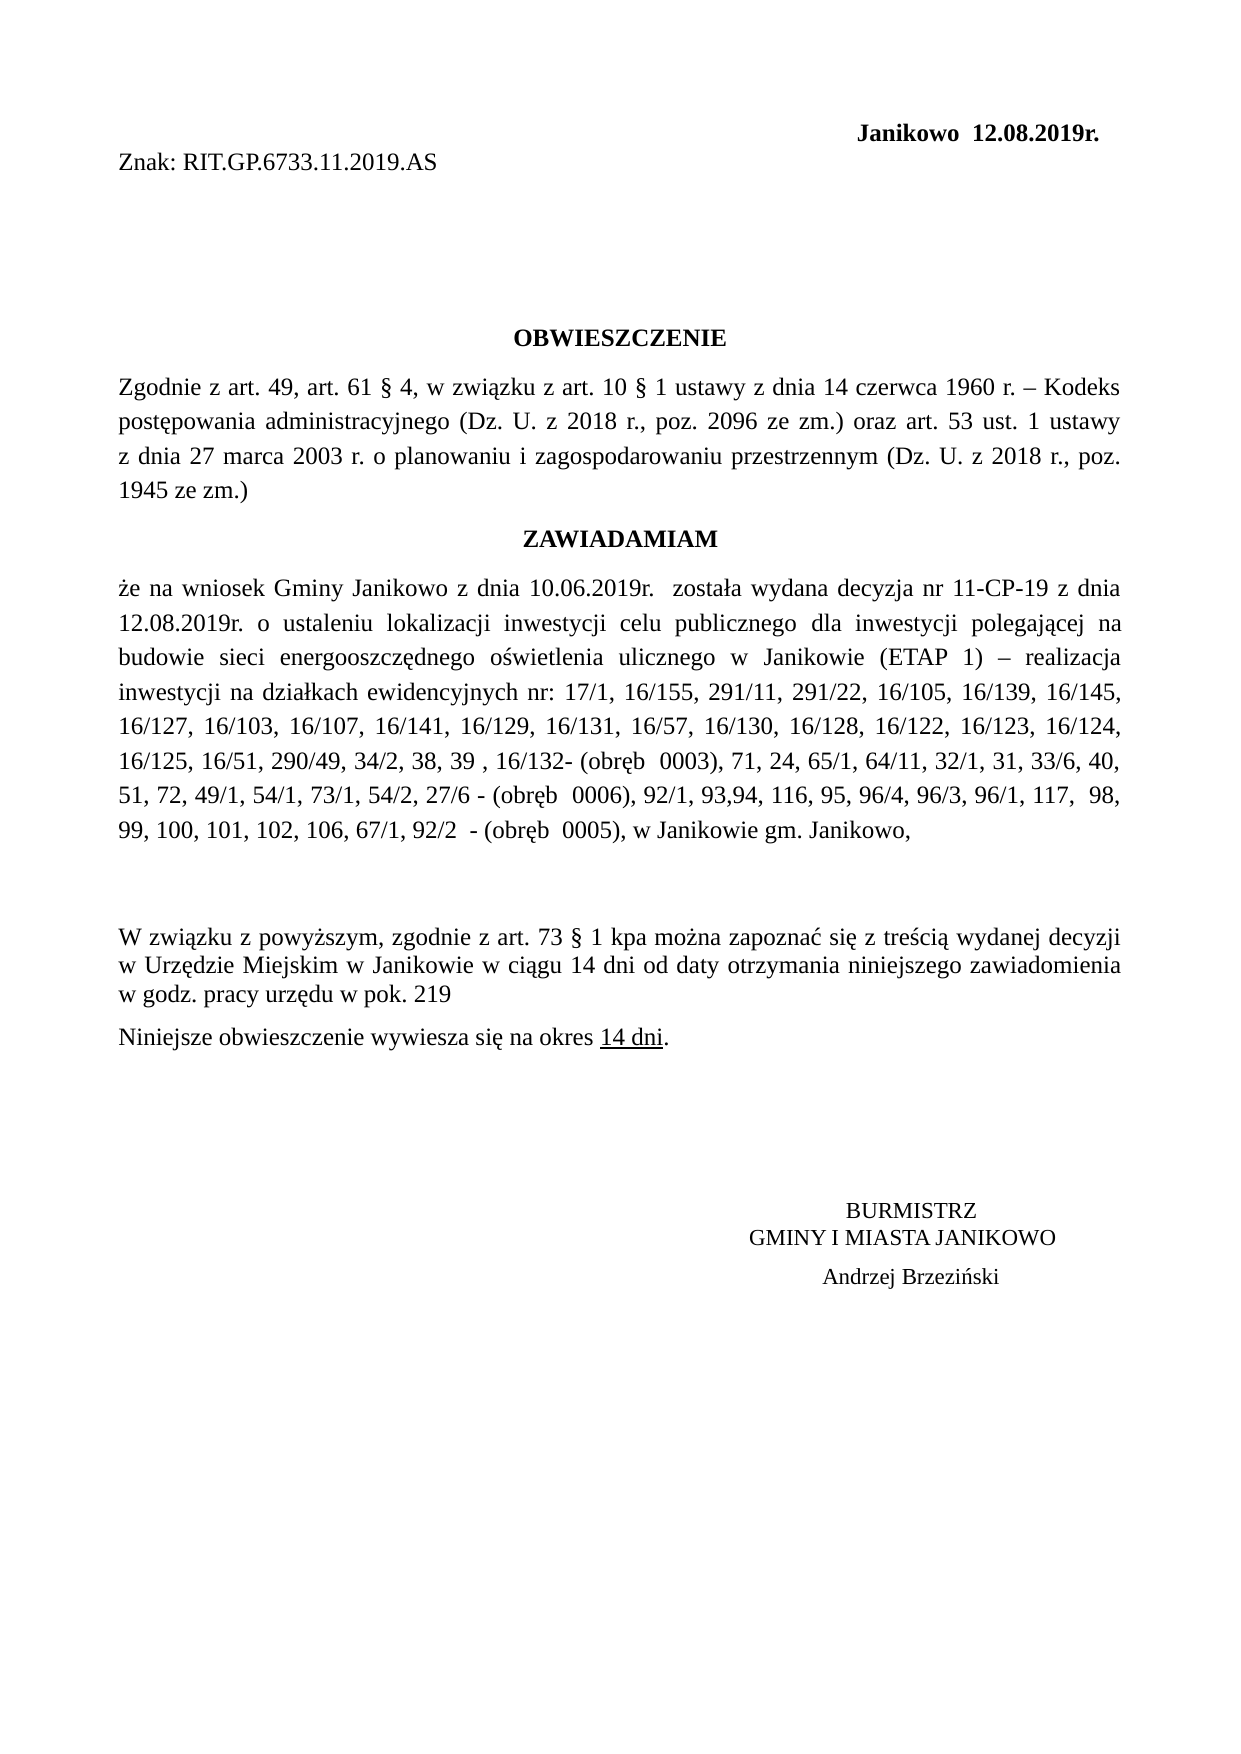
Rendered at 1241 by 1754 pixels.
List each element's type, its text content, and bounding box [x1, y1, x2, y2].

text W związku z powyższym, zgodnie z art. 73 § 1 kpa można zapoznać się z treścią wydanej decyzji w Urzędzie Miejskim w Janikowie w ciągu 14 dni od daty otrzymania niniejszego zawiadomienia w godz. pracy urzędu w pok. 219 [118, 922, 1122, 1008]
text BURMISTRZ [118, 1197, 1122, 1224]
text OBWIESZCZENIE [118, 323, 1122, 352]
text GMINY I MIASTA JANIKOWO Andrzej Brzeziński [118, 1224, 1122, 1290]
text Niniejsze obwieszczenie wywiesza się na okres 14 dni. [118, 1022, 1122, 1051]
text że na wniosek Gminy Janikowo z dnia 10.06.2019r. została wydana decyzja nr 11-CP-19 z dnia 12.08.2019r. o ustaleniu lokalizacji inwestycji celu publicznego dla inwestycji polegającej na budowie sieci energooszczędnego oświetlenia ulicznego w Janikowie (ETAP 1) – realizacja inwestycji na działkach ewidencyjnych nr: 17/1, 16/155, 291/11, 291/22, 16/105, 16/139, 16/145, 16/127, 16/103, 16/107, 16/141, 16/129, 16/131, 16/57, 16/130, 16/128, 16/122, 16/123, 16/124, 16/125, 16/51, 290/49, 34/2, 38, 39 , 16/132- (obręb 0003), 71, 24, 65/1, 64/11, 32/1, 31, 33/6, 40, 51, 72, 49/1, 54/1, 73/1, 54/2, 27/6 - (obręb 0006), 92/1, 93,94, 116, 95, 96/4, 96/3, 96/1, 117, 98, 99, 100, 101, 102, 106, 67/1, 92/2 - (obręb 0005), w Janikowie gm. Janikowo, [118, 573, 1122, 843]
text ZAWIADAMIAM [118, 524, 1122, 553]
text Zgodnie z art. 49, art. 61 § 4, w związku z art. 10 § 1 ustawy z dnia 14 czerwca 1960 r. – Kodeks postępowania administracyjnego (Dz. U. z 2018 r., poz. 2096 ze zm.) oraz art. 53 ust. 1 ustawy z dnia 27 marca 2003 r. o planowaniu i zagospodarowaniu przestrzennym (Dz. U. z 2018 r., poz. 1945 ze zm.) [118, 372, 1122, 504]
text Janikowo 12.08.2019r. [118, 118, 1122, 147]
text Znak: RIT.GP.6733.11.2019.AS [118, 147, 1122, 176]
